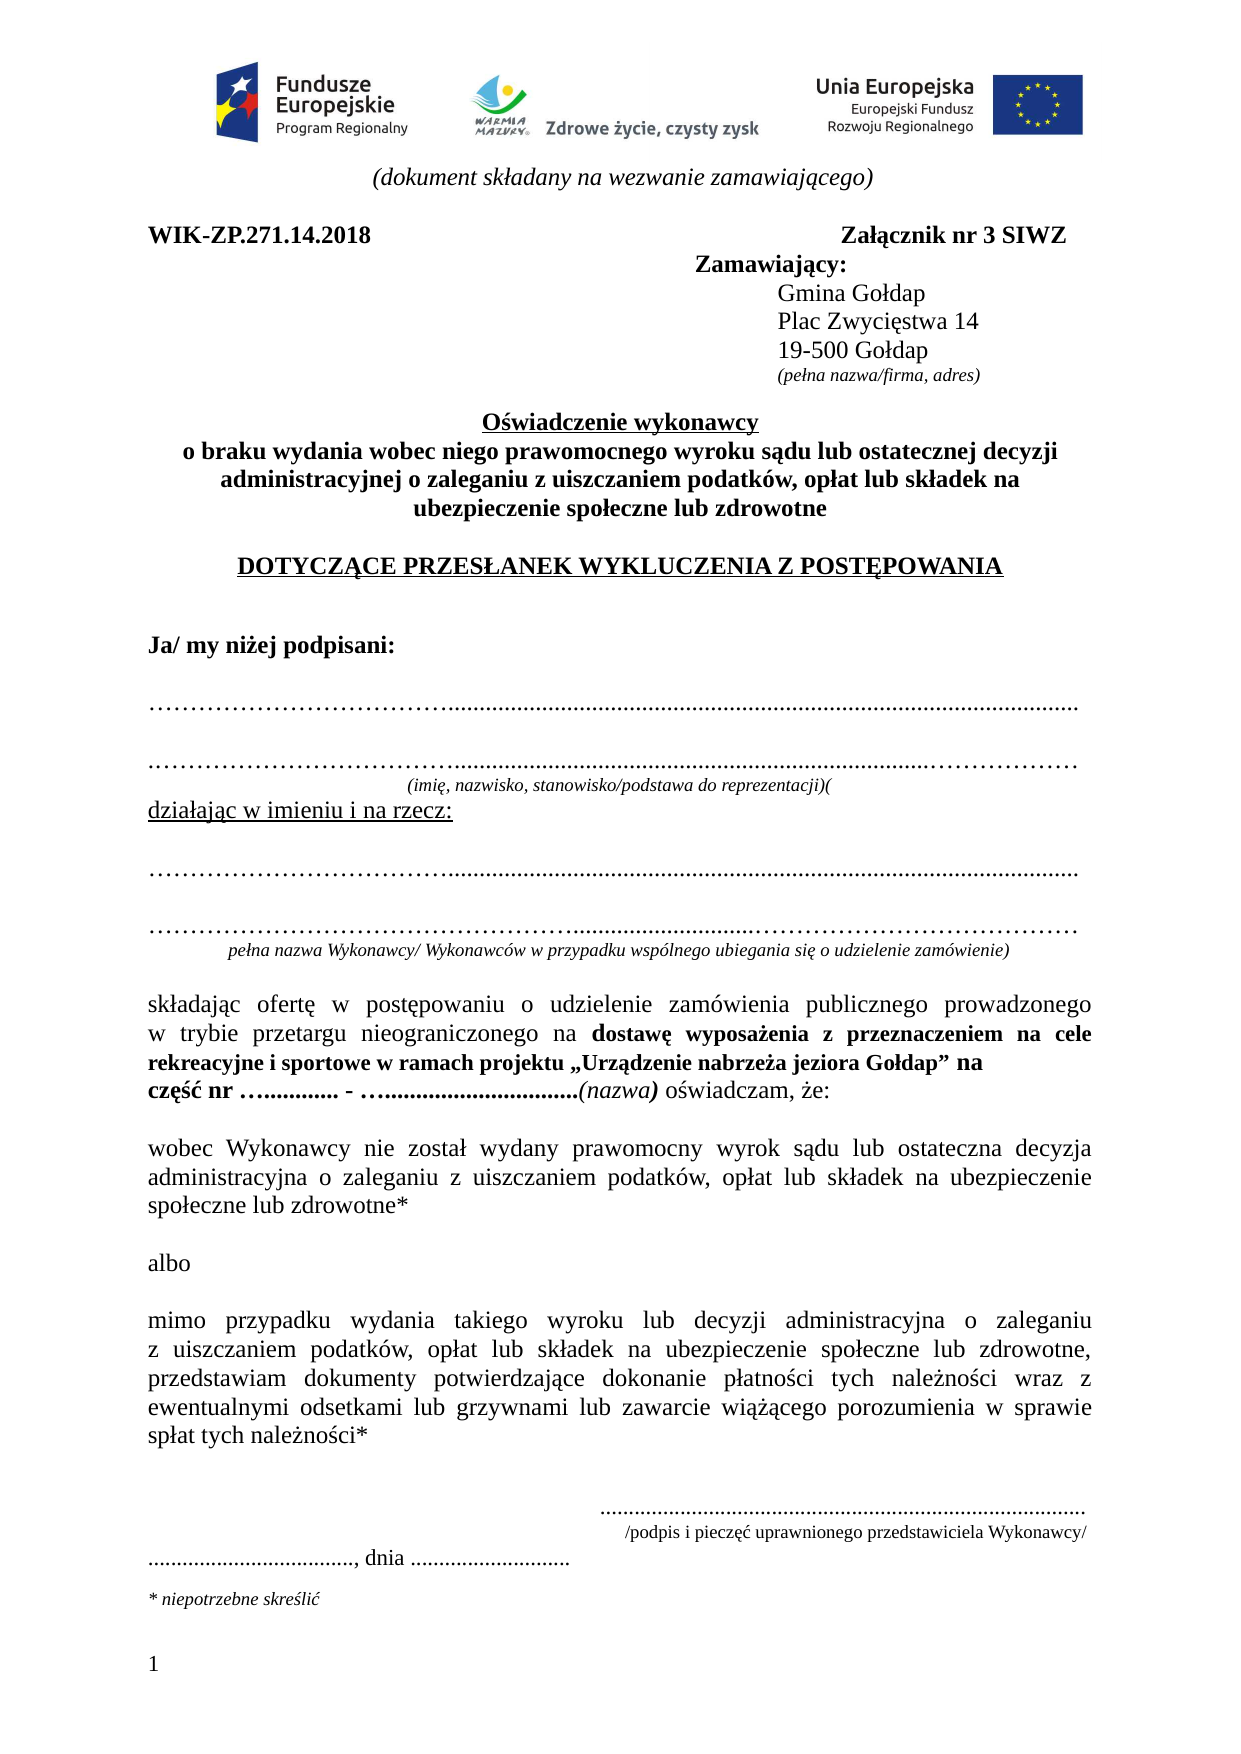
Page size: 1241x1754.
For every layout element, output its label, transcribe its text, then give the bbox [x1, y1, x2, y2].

text działając w imieniu i na rzecz: [148, 795, 1093, 824]
text .………………………………............................................................................……………… [148, 745, 1093, 773]
text składając ofertę w postępowaniu o udzielenie zamówienia publicznego prowadzonego w trybie przetargu nieograniczonego na dostawę wyposażenia z przeznaczeniem na cele rekreacyjne i sportowe w ramach projektu „Urządzenie nabrzeża jeziora Gołdap” na [148, 989, 1093, 1075]
text pełna nazwa Wykonawcy/ Wykonawców w przypadku wspólnego ubiegania się o udzielenie zamówienie) [148, 939, 1093, 960]
text Plac Zwycięstwa 14 [777, 306, 1093, 335]
text Gmina Gołdap [777, 278, 1093, 306]
text Oświadczenie wykonawcy [148, 407, 1093, 436]
text mimo przypadku wydania takiego wyroku lub decyzji administracyjna o zaleganiu z uiszczaniem podatków, opłat lub składek na ubezpieczenie społeczne lub zdrowotne, przedstawiam dokumenty potwierdzające dokonanie płatności tych należności wraz z ewentualnymi odsetkami lub grzywnami lub zawarcie wiążącego porozumienia w sprawie spłat tych należności* [148, 1305, 1093, 1449]
text …………………………………………….............................………………………………… [148, 910, 1093, 939]
text ………………………………..................................................................................................... [148, 687, 1093, 716]
text (pełna nazwa/firma, adres) [777, 364, 1093, 385]
text (imię, nazwisko, stanowisko/podstawa do reprezentacji)( [148, 773, 1093, 795]
text ...................................., dnia ............................ [148, 1544, 1093, 1570]
text część nr …............ - …...............................(nazwa) oświadczam, że: [148, 1075, 1093, 1104]
text o braku wydania wobec niego prawomocnego wyroku sądu lub ostatecznej decyzji administracyjnej o zaleganiu z uiszczaniem podatków, opłat lub składek na ubezpieczenie społeczne lub zdrowotne [148, 436, 1093, 522]
text * niepotrzebne skreślić [148, 1588, 1093, 1609]
text /podpis i pieczęć uprawnionego przedstawiciela Wykonawcy/ [148, 1521, 1093, 1543]
text Zamawiający: [694, 249, 1093, 278]
text DOTYCZĄCE PRZESŁANEK WYKLUCZENIA Z POSTĘPOWANIA [148, 551, 1093, 579]
text 19-500 Gołdap [777, 335, 1093, 364]
text ………………………………..................................................................................................... [148, 853, 1093, 881]
text ..................................................................................... [148, 1493, 1093, 1520]
text albo [148, 1248, 1093, 1277]
text Ja/ my niżej podpisani: [148, 630, 1093, 658]
text WIK-ZP.271.14.2018 Załącznik nr 3 SIWZ [148, 220, 1093, 249]
text wobec Wykonawcy nie został wydany prawomocny wyrok sądu lub ostateczna decyzja administracyjna o zaleganiu z uiszczaniem podatków, opłat lub składek na ubezpieczenie społeczne lub zdrowotne* [148, 1133, 1093, 1219]
text (dokument składany na wezwanie zamawiającego) [155, 74, 1093, 191]
